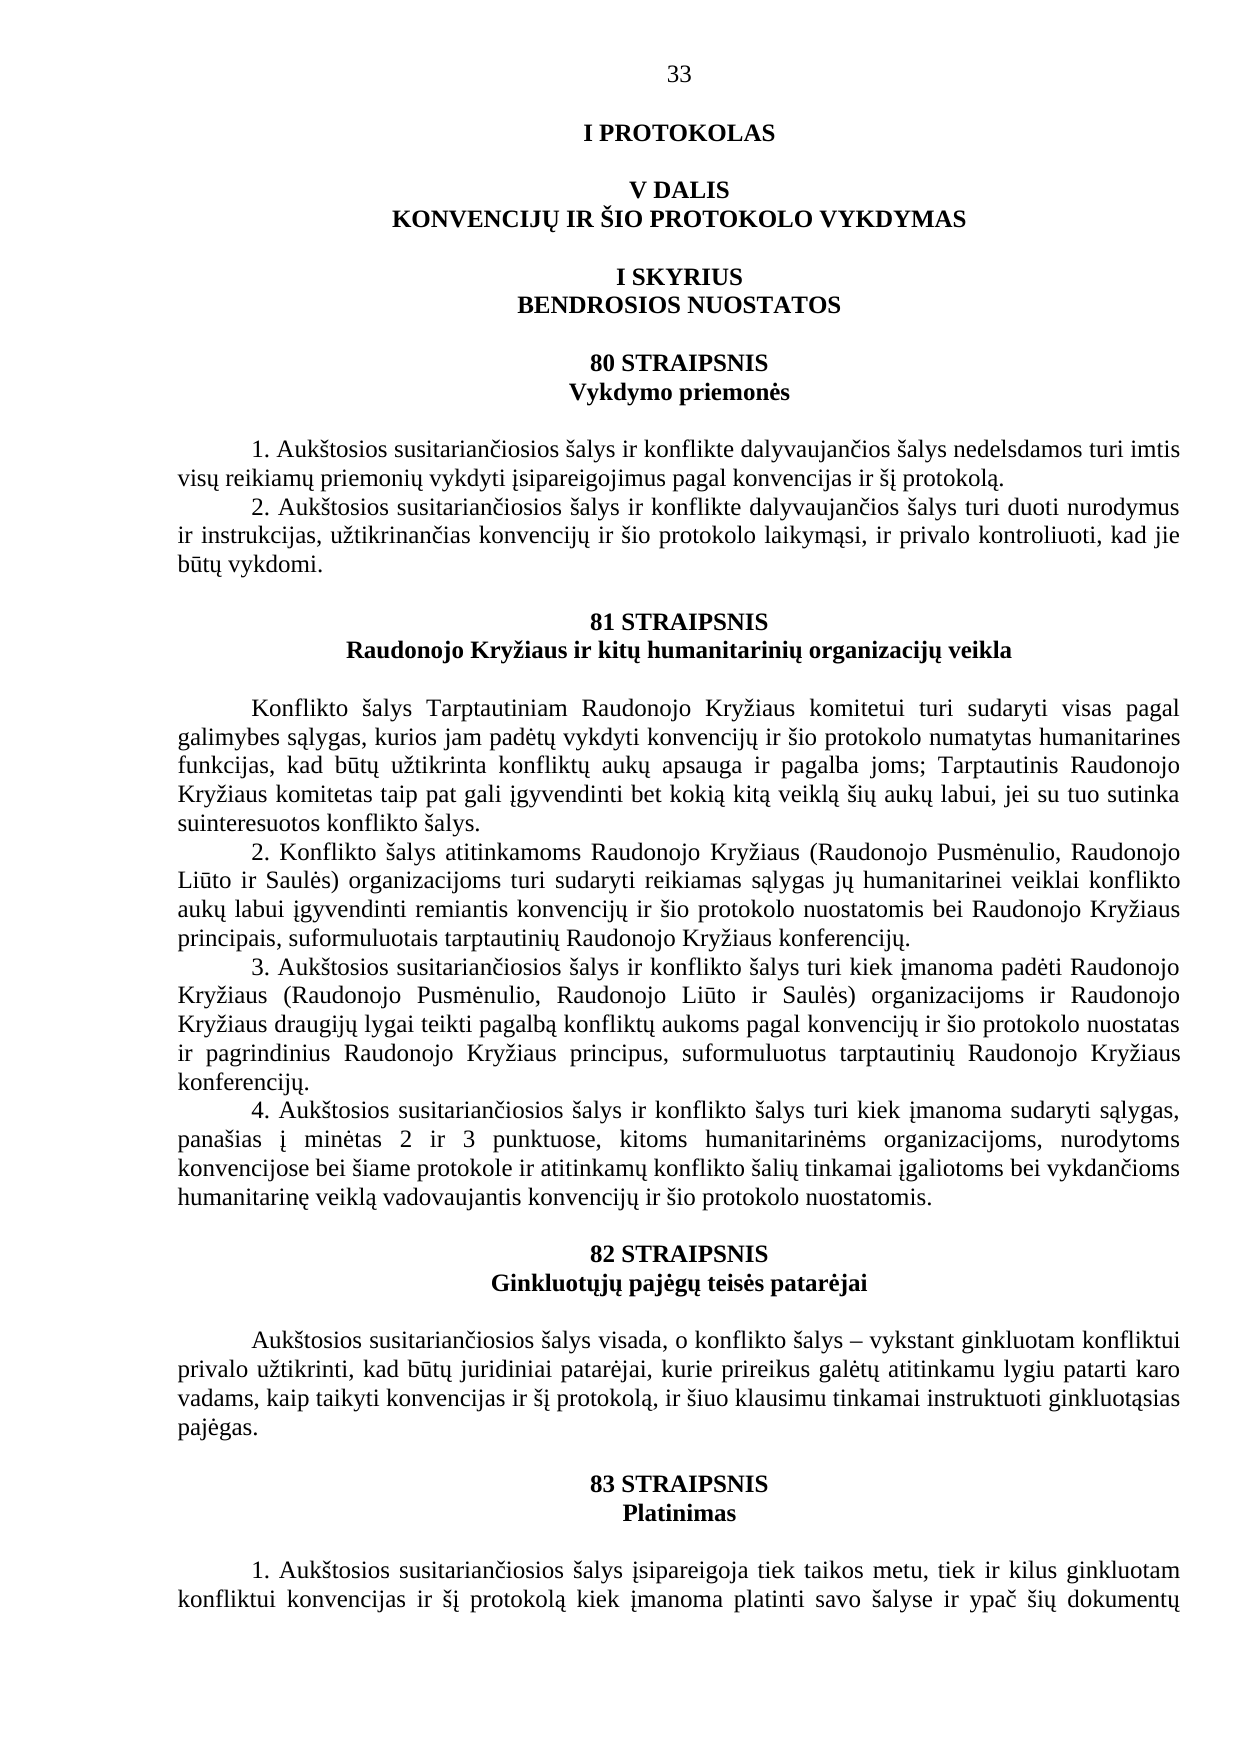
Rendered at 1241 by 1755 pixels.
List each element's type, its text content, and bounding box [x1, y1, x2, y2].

text Bendrosios nuostatos [177, 291, 1181, 319]
text I PROTOKOLAS [177, 118, 1181, 147]
text 1. Aukštosios susitariančiosios šalys ir konflikte dalyvaujančios šalys nedelsdamos turi imtis visų reikiamų priemonių vykdyti įsipareigojimus pagal konvencijas ir šį protokolą. [177, 434, 1181, 492]
text 1. Aukštosios susitariančiosios šalys įsipareigoja tiek taikos metu, tiek ir kilus ginkluotam konfliktui konvencijas ir šį protokolą kiek įmanoma platinti savo šalyse ir ypač šių dokumentų [177, 1556, 1181, 1613]
text 82 STRAIPSNIS [177, 1239, 1181, 1268]
text I skyrius [177, 262, 1181, 291]
text 2. Konflikto šalys atitinkamoms Raudonojo Kryžiaus (Raudonojo Pusmėnulio, Raudonojo Liūto ir Saulės) organizacijoms turi sudaryti reikiamas sąlygas jų humanitarinei veiklai konflikto aukų labui įgyvendinti remiantis konvencijų ir šio protokolo nuostatomis bei Raudonojo Kryžiaus principais, suformuluotais tarptautinių Raudonojo Kryžiaus konferencijų. [177, 837, 1181, 952]
text Vykdymo priemonės [177, 377, 1181, 406]
text 2. Aukštosios susitariančiosios šalys ir konflikte dalyvaujančios šalys turi duoti nurodymus ir instrukcijas, užtikrinančias konvencijų ir šio protokolo laikymąsi, ir privalo kontroliuoti, kad jie būtų vykdomi. [177, 492, 1181, 578]
text Ginkluotųjų pajėgų teisės patarėjai [177, 1268, 1181, 1297]
text KONVENCIJŲ IR ŠIO PROTOKOLO VYKDYMAS [177, 204, 1181, 233]
text Aukštosios susitariančiosios šalys visada, o konflikto šalys – vykstant ginkluotam konfliktui privalo užtikrinti, kad būtų juridiniai patarėjai, kurie prireikus galėtų atitinkamu lygiu patarti karo vadams, kaip taikyti konvencijas ir šį protokolą, ir šiuo klausimu tinkamai instruktuoti ginkluotąsias pajėgas. [177, 1326, 1181, 1441]
text Platinimas [177, 1498, 1181, 1527]
text 81 STRAIPSNIS [177, 607, 1181, 636]
text 4. Aukštosios susitariančiosios šalys ir konflikto šalys turi kiek įmanoma sudaryti sąlygas, panašias į minėtas 2 ir 3 punktuose, kitoms humanitarinėms organizacijoms, nurodytoms konvencijose bei šiame protokole ir atitinkamų konflikto šalių tinkamai įgaliotoms bei vykdančioms humanitarinę veiklą vadovaujantis konvencijų ir šio protokolo nuostatomis. [177, 1096, 1181, 1211]
text 80 STRAIPSNIS [177, 348, 1181, 377]
text Konflikto šalys Tarptautiniam Raudonojo Kryžiaus komitetui turi sudaryti visas pagal galimybes sąlygas, kurios jam padėtų vykdyti konvencijų ir šio protokolo numatytas humanitarines funkcijas, kad būtų užtikrinta konfliktų aukų apsauga ir pagalba joms; Tarptautinis Raudonojo Kryžiaus komitetas taip pat gali įgyvendinti bet kokią kitą veiklą šių aukų labui, jei su tuo sutinka suinteresuotos konflikto šalys. [177, 693, 1181, 837]
text 83 STRAIPSNIS [177, 1469, 1181, 1498]
text Raudonojo Kryžiaus ir kitų humanitarinių organizacijų veikla [177, 636, 1181, 664]
text V DALIS [177, 176, 1181, 204]
text 3. Aukštosios susitariančiosios šalys ir konflikto šalys turi kiek įmanoma padėti Raudonojo Kryžiaus (Raudonojo Pusmėnulio, Raudonojo Liūto ir Saulės) organizacijoms ir Raudonojo Kryžiaus draugijų lygai teikti pagalbą konfliktų aukoms pagal konvencijų ir šio protokolo nuostatas ir pagrindinius Raudonojo Kryžiaus principus, suformuluotus tarptautinių Raudonojo Kryžiaus konferencijų. [177, 952, 1181, 1096]
